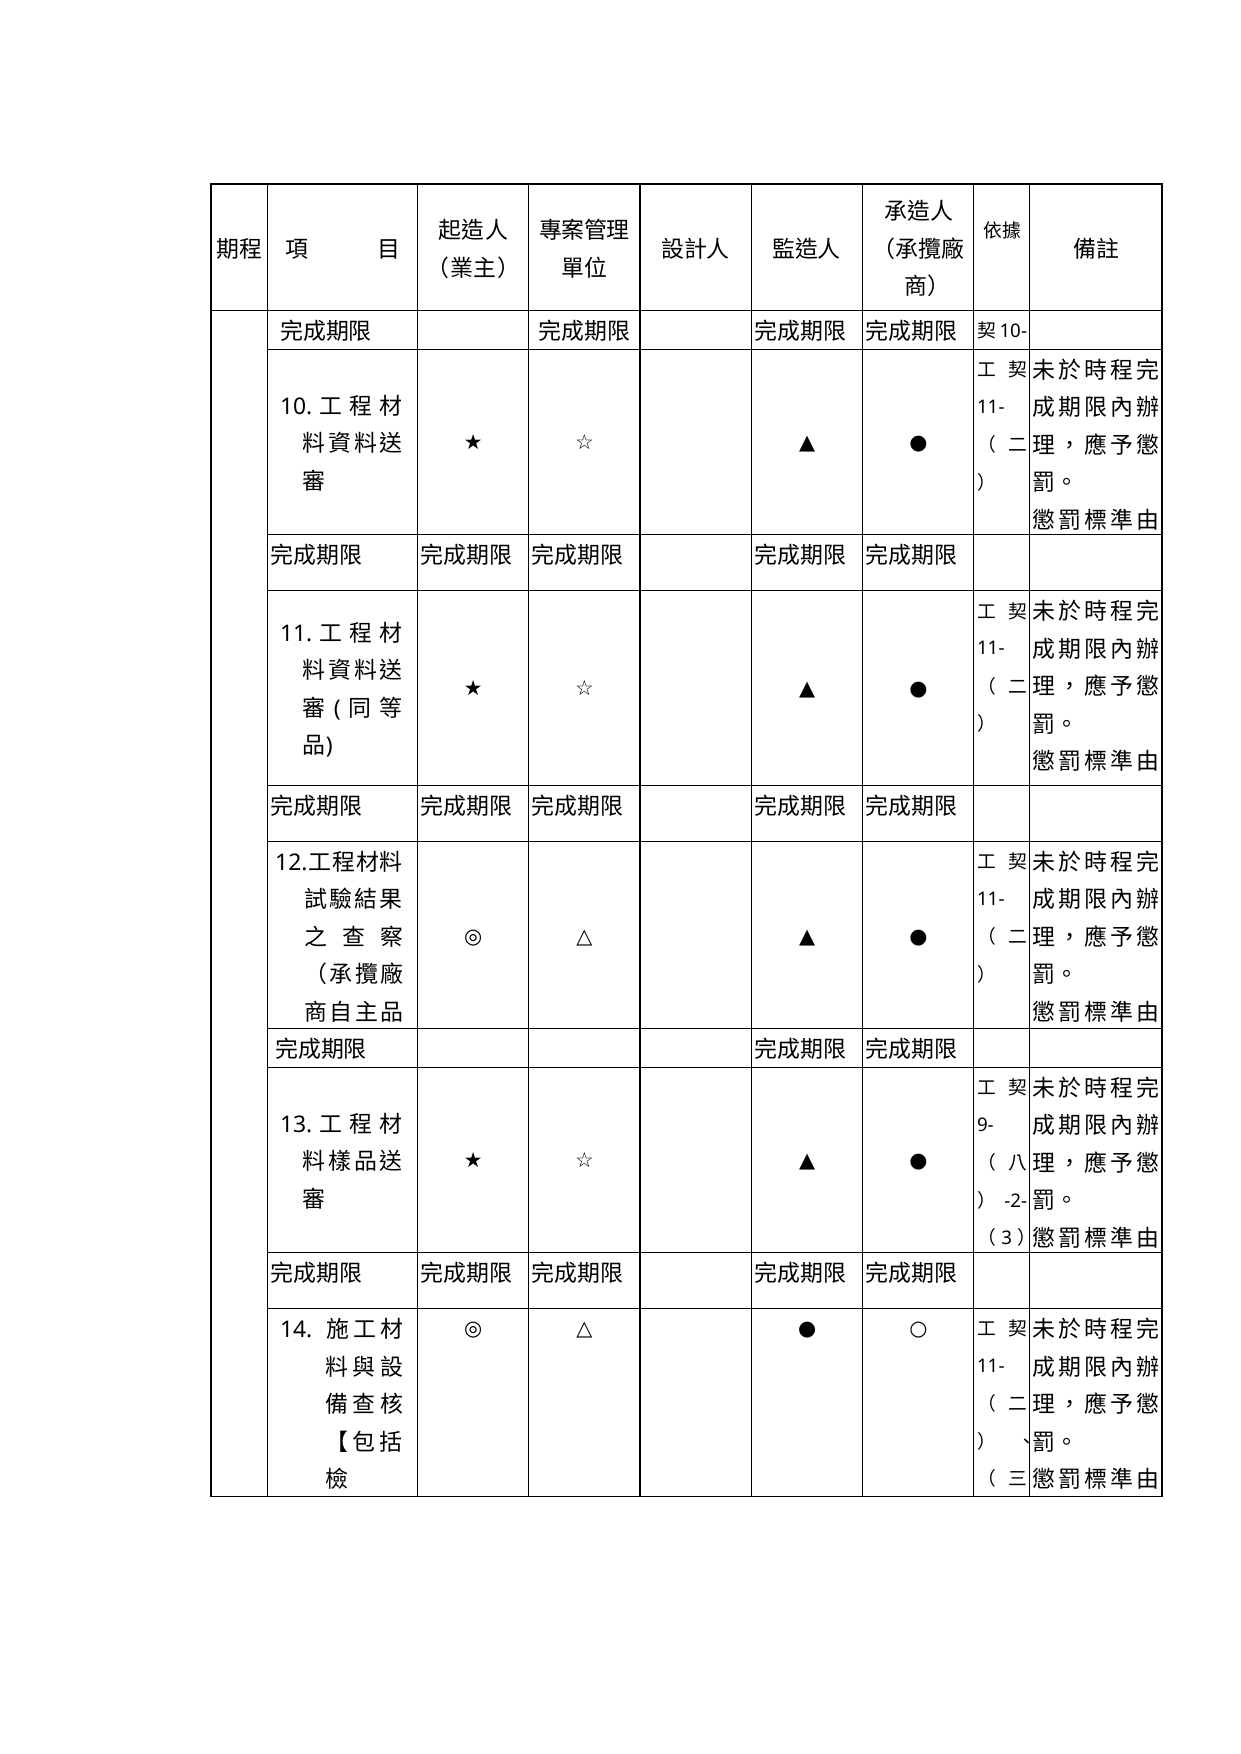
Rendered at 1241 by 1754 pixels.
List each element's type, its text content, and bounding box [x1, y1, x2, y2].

table_cell [1030, 311, 1161, 349]
table_cell ▲ [752, 1068, 862, 1252]
table_cell 完成期限 [529, 786, 639, 841]
table_cell [418, 311, 528, 349]
table_cell ● [863, 350, 973, 534]
table_cell [641, 1309, 751, 1496]
table_cell 完成期限 [529, 1253, 639, 1308]
table_cell 未於時程完成期限內辦理，應予懲罰。 懲罰標準由機關自行訂定。 [1030, 591, 1161, 784]
table_cell 完成期限 [268, 786, 417, 841]
table_cell 工契11-（二） [974, 591, 1029, 784]
table_cell 工契11-（二） [974, 350, 1029, 534]
table_cell △ [529, 842, 639, 1028]
table_cell 完成期限 [418, 786, 528, 841]
table_cell [1030, 786, 1161, 841]
table_cell ● [863, 591, 973, 784]
table_cell [641, 1068, 751, 1252]
table_cell 12.工程材料試驗結果之查察（承攬廠商自主品管部分） [268, 842, 417, 1028]
table_cell 完成期限 [529, 311, 639, 349]
table_cell 工契9-（八）-2-（3）、工契11-（二） [974, 1068, 1029, 1252]
table_cell 完成期限 [268, 311, 417, 349]
table_cell [641, 535, 751, 590]
table_header 專案管理單位 [529, 185, 639, 309]
table_cell [641, 842, 751, 1028]
table_cell 完成期限 [752, 1253, 862, 1308]
table_cell ▲ [752, 350, 862, 534]
table_cell 契10-（三） [974, 311, 1029, 349]
table_cell [641, 1029, 751, 1067]
table_cell [418, 1029, 528, 1067]
table_cell ☆ [529, 350, 639, 534]
table_cell [529, 1029, 639, 1067]
table_cell 未於時程完成期限內辦理，應予懲罰。 懲罰標準由機關自行訂定。 [1030, 350, 1161, 534]
table_cell ★ [418, 1068, 528, 1252]
table_cell ☆ [529, 591, 639, 784]
table_cell ★ [418, 591, 528, 784]
table_cell 完成期限 [863, 311, 973, 349]
table_cell 完成期限 [863, 786, 973, 841]
table_cell 完成期限 [268, 1029, 417, 1067]
table_header 期程 [212, 185, 267, 309]
table_cell 完成期限 [268, 1253, 417, 1308]
table_cell ● [863, 1068, 973, 1252]
table_cell [974, 786, 1029, 841]
table_cell ▲ [752, 842, 862, 1028]
table_cell 完成期限 [268, 535, 417, 590]
table_cell 未於時程完成期限內辦理，應予懲罰。 懲罰標準由機關自行訂定。 [1030, 842, 1161, 1028]
table_header 起造人 （業主） [418, 185, 528, 309]
table_cell 完成期限 [863, 535, 973, 590]
table_cell 工契11-（二） [974, 842, 1029, 1028]
table_cell [1030, 1029, 1161, 1067]
table_cell [1030, 535, 1161, 590]
table_cell [641, 350, 751, 534]
table_cell △ [529, 1309, 639, 1496]
table_cell [1030, 1253, 1161, 1308]
table_cell [974, 1253, 1029, 1308]
table_header 備註 [1030, 185, 1161, 309]
table_cell 10.工程材料資料送審 [268, 350, 417, 534]
table_cell [641, 1253, 751, 1308]
table_cell 完成期限 [529, 535, 639, 590]
table_cell ☆ [529, 1068, 639, 1252]
table_cell 工契11-（二）、（三）、（六） [974, 1309, 1029, 1496]
table_cell ○ [863, 1309, 973, 1496]
table_cell [974, 1029, 1029, 1067]
table_cell 14. 施工材料與設備查核【包括檢（抽）驗】 [268, 1309, 417, 1496]
table_cell ◎ [418, 1309, 528, 1496]
table_cell [641, 591, 751, 784]
table_cell ● [752, 1309, 862, 1496]
table_header 設計人 [641, 185, 751, 309]
table_cell ★ [418, 350, 528, 534]
table_cell 完成期限 [863, 1029, 973, 1067]
table_cell [641, 786, 751, 841]
table_cell [974, 535, 1029, 590]
table_cell ● [863, 842, 973, 1028]
table_cell ▲ [752, 591, 862, 784]
table_cell 完成期限 [863, 1253, 973, 1308]
table_header 依據 [974, 185, 1029, 309]
table_cell [641, 311, 751, 349]
table_header 監造人 [752, 185, 862, 309]
table_cell 完成期限 [752, 311, 862, 349]
table_cell [212, 311, 267, 1496]
table_cell 完成期限 [752, 786, 862, 841]
table_cell 完成期限 [752, 1029, 862, 1067]
table_cell 未於時程完成期限內辦理，應予懲罰。 懲罰標準由機關自行訂定。 [1030, 1309, 1161, 1496]
table_cell 完成期限 [752, 535, 862, 590]
table_cell 未於時程完成期限內辦理，應予懲罰。 懲罰標準由機關自行訂定。 [1030, 1068, 1161, 1252]
table_cell 完成期限 [418, 1253, 528, 1308]
table_cell 11.工程材料資料送審(同等品) [268, 591, 417, 784]
table_cell 完成期限 [418, 535, 528, 590]
table_header 承造人 （承攬廠商） [863, 185, 973, 309]
table_cell 13.工程材料樣品送審 [268, 1068, 417, 1252]
table_cell ◎ [418, 842, 528, 1028]
table_header 項 目 [268, 185, 417, 309]
